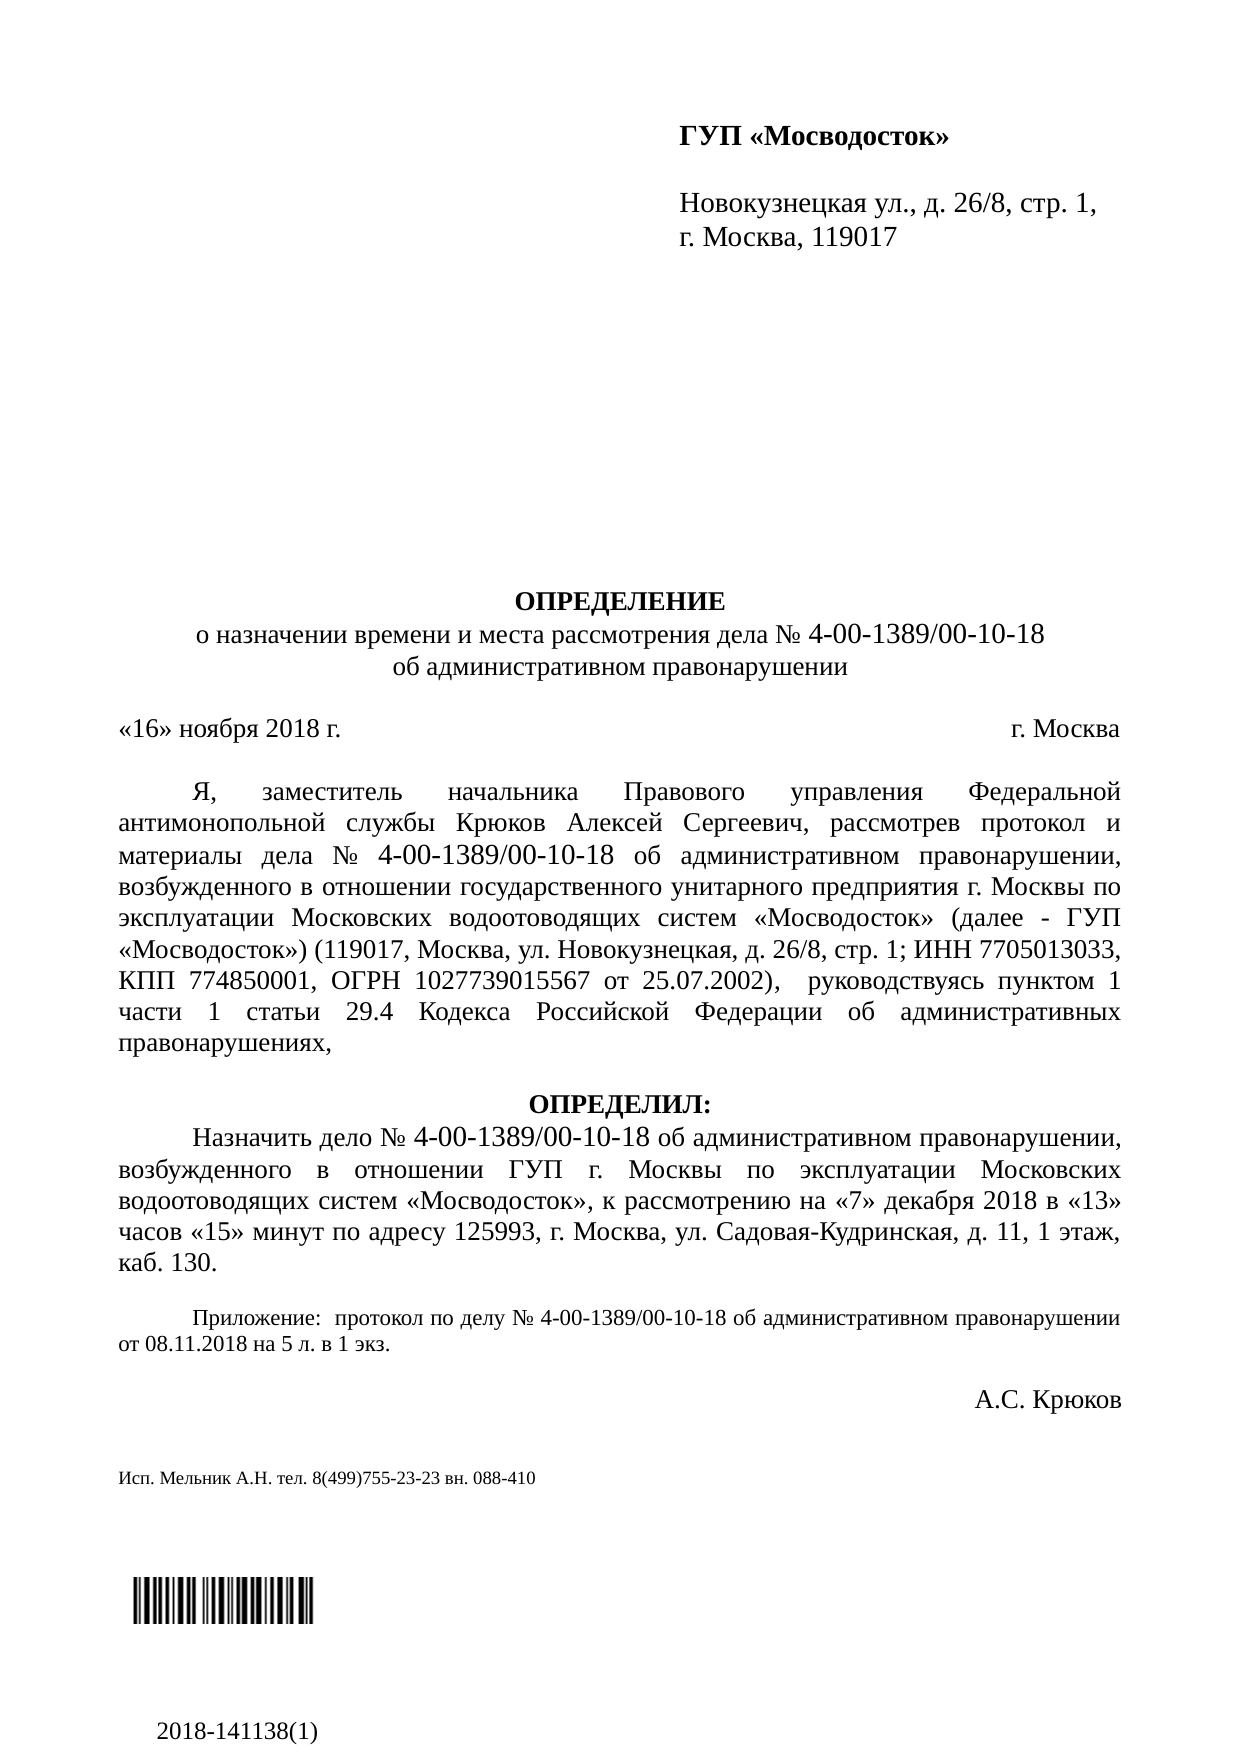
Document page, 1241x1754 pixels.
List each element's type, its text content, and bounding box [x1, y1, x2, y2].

picture [118, 1577, 331, 1624]
text г. Москва, 119017 [679, 219, 1122, 252]
text «16» ноября 2018 г. г. Москва [118, 712, 1122, 743]
text Приложение: протокол по делу № 4-00-1389/00-10-18 об административном правонарушении от 08.11.2018 на 5 л. в 1 экз. [118, 1304, 1122, 1357]
text А.С. Крюков [118, 1383, 1122, 1414]
text об административном правонарушении [118, 650, 1122, 681]
text ОПРЕДЕЛИЛ: [118, 1088, 1122, 1119]
text Новокузнецкая ул., д. 26/8, стр. 1, [679, 185, 1122, 219]
text Исп. Мельник А.Н. тел. 8(499)755-23-23 вн. 088-410 [118, 1467, 1122, 1488]
text ОПРЕДЕЛЕНИЕ [118, 585, 1122, 616]
text Я, заместитель начальника Правового управления Федеральной антимонопольной службы Крюков Алексей Сергеевич, рассмотрев протокол и материалы дела № 4-00-1389/00-10-18 об административном правонарушении, возбужденного в отношении государственного унитарного предприятия г. Москвы по эксплуатации Московских водоотоводящих систем «Мосводосток» (далее - ГУП «Мосводосток») (119017, Москва, ул. Новокузнецкая, д. 26/8, стр. 1; ИНН 7705013033, КПП 774850001, ОГРН 1027739015567 от 25.07.2002), руководствуясь пунктом 1 части 1 статьи 29.4 Кодекса Российской Федерации об административных правонарушениях, [118, 774, 1122, 1057]
text ГУП «Мосводосток» [679, 118, 1122, 152]
text Назначить дело № 4-00-1389/00-10-18 об административном правонарушении, возбужденного в отношении ГУП г. Москвы по эксплуатации Московских водоотоводящих систем «Мосводосток», к рассмотрению на «7» декабря 2018 в «13» часов «15» минут по адресу 125993, г. Москва, ул. Садовая-Кудринская, д. 11, 1 этаж, каб. 130. [118, 1119, 1122, 1278]
text о назначении времени и места рассмотрения дела № 4-00-1389/00-10-18 [118, 616, 1122, 650]
